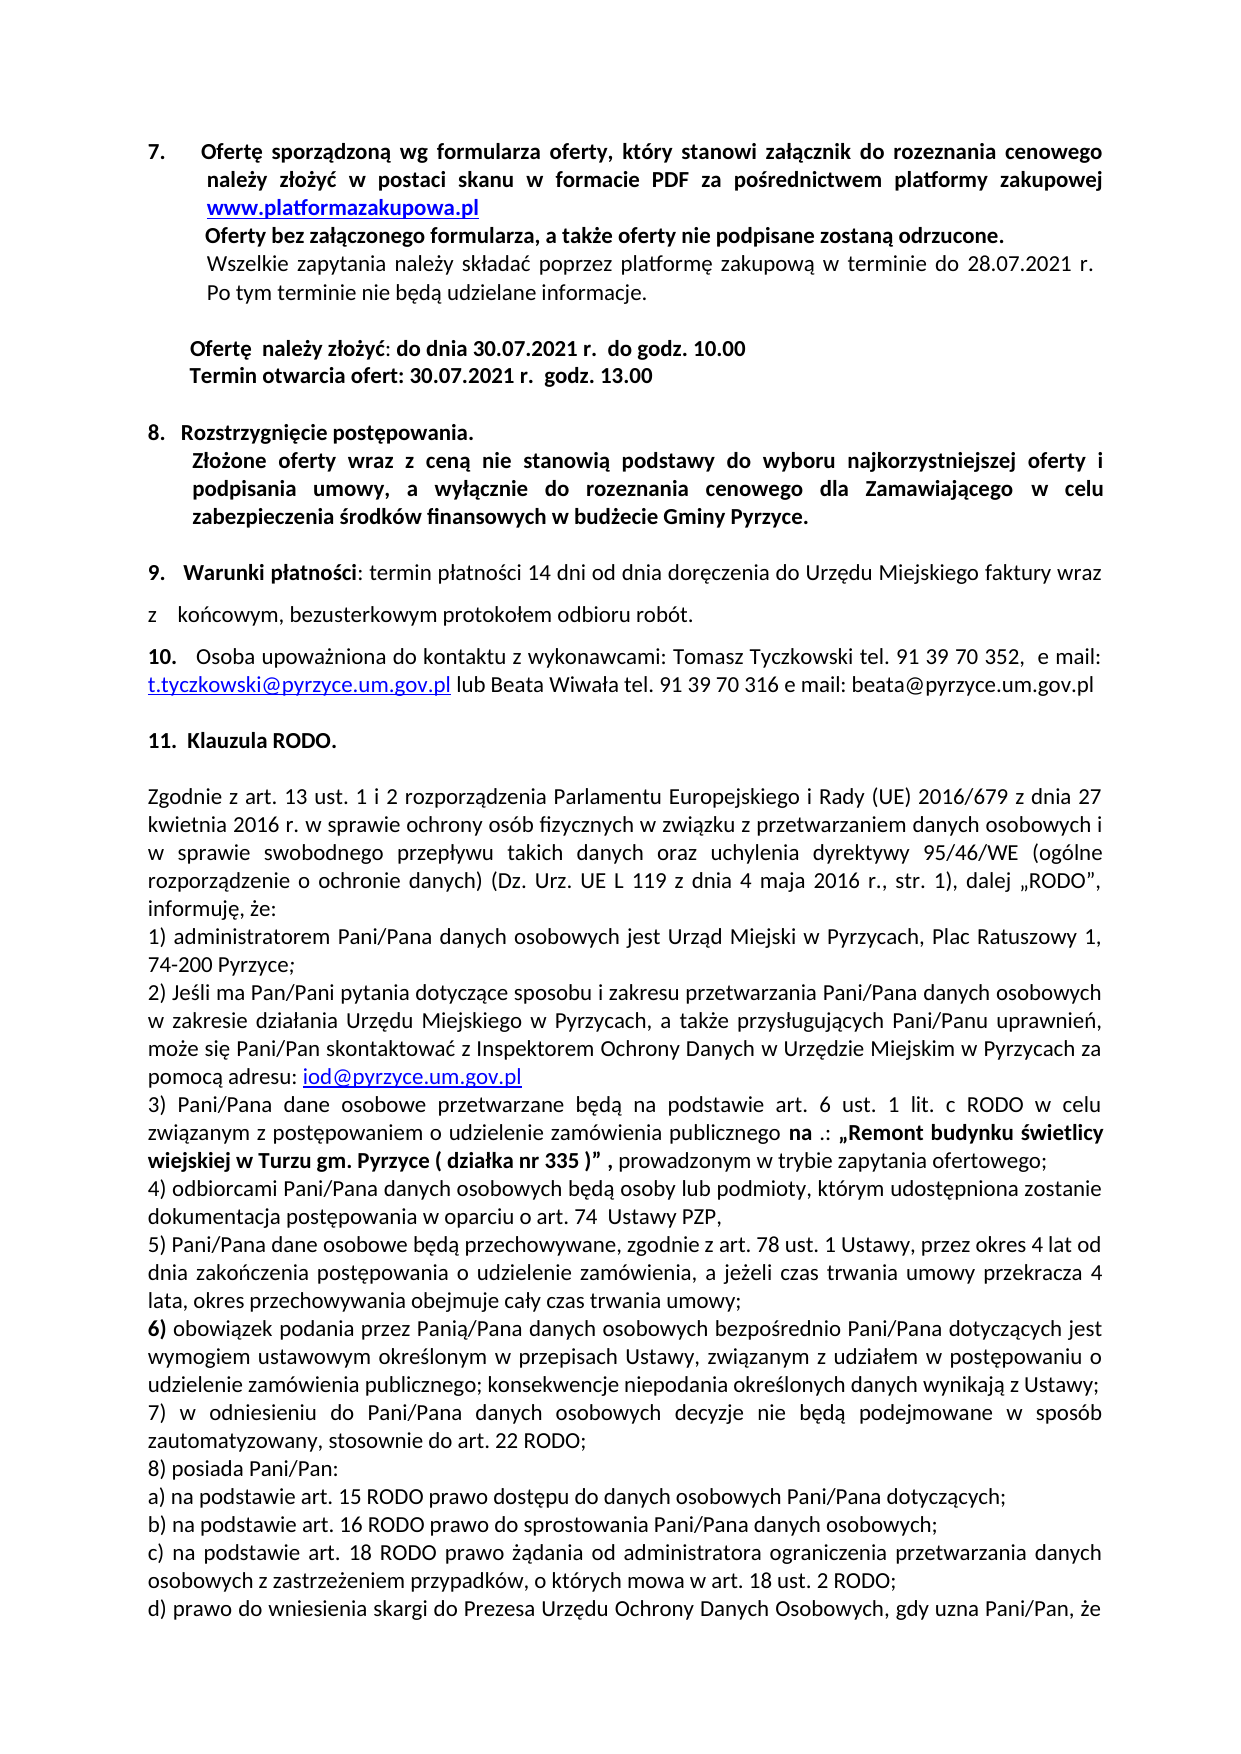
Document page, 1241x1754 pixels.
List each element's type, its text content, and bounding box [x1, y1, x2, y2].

text Ofertę należy złożyć: do dnia 30.07.2021 r. do godz. 10.00 [133, 334, 1104, 362]
text 11. Klauzula RODO. [148, 726, 1104, 754]
text 5) Pani/Pana dane osobowe będą przechowywane, zgodnie z art. 78 ust. 1 Ustawy, przez okres 4 lat od dnia zakończenia postępowania o udzielenie zamówienia, a jeżeli czas trwania umowy przekracza 4 lata, okres przechowywania obejmuje cały czas trwania umowy; [148, 1230, 1104, 1314]
text a) na podstawie art. 15 RODO prawo dostępu do danych osobowych Pani/Pana dotyczących; [148, 1482, 1104, 1510]
text 7) w odniesieniu do Pani/Pana danych osobowych decyzje nie będą podejmowane w sposób zautomatyzowany, stosownie do art. 22 RODO; [148, 1398, 1104, 1454]
text Zgodnie z art. 13 ust. 1 i 2 rozporządzenia Parlamentu Europejskiego i Rady (UE) 2016/679 z dnia 27 kwietnia 2016 r. w sprawie ochrony osób fizycznych w związku z przetwarzaniem danych osobowych i w sprawie swobodnego przepływu takich danych oraz uchylenia dyrektywy 95/46/WE (ogólne rozporządzenie o ochronie danych) (Dz. Urz. UE L 119 z dnia 4 maja 2016 r., str. 1), dalej „RODO”, informuję, że: [148, 782, 1104, 922]
text Złożone oferty wraz z ceną nie stanowią podstawy do wyboru najkorzystniejszej oferty i podpisania umowy, a wyłącznie do rozeznania cenowego dla Zamawiającego w celu zabezpieczenia środków finansowych w budżecie Gminy Pyrzyce. [192, 446, 1104, 530]
text 7. Ofertę sporządzoną wg formularza oferty, który stanowi załącznik do rozeznania cenowego należy złożyć w postaci skanu w formacie PDF za pośrednictwem platformy zakupowej www.platformazakupowa.pl [148, 137, 1104, 222]
text 9. Warunki płatności: termin płatności 14 dni od dnia doręczenia do Urzędu Miejskiego faktury wraz z końcowym, bezusterkowym protokołem odbioru robót. [148, 558, 1104, 628]
text b) na podstawie art. 16 RODO prawo do sprostowania Pani/Pana danych osobowych; [148, 1510, 1104, 1538]
text c) na podstawie art. 18 RODO prawo żądania od administratora ograniczenia przetwarzania danych osobowych z zastrzeżeniem przypadków, o których mowa w art. 18 ust. 2 RODO; [148, 1538, 1104, 1594]
text Termin otwarcia ofert: 30.07.2021 r. godz. 13.00 [133, 362, 1104, 390]
text 10. Osoba upoważniona do kontaktu z wykonawcami: Tomasz Tyczkowski tel. 91 39 70 352, e mail: t.tyczkowski@pyrzyce.um.gov.pl lub Beata Wiwała tel. 91 39 70 316 e mail: beata@pyrzyce.um.gov.pl [148, 642, 1104, 698]
text 2) Jeśli ma Pan/Pani pytania dotyczące sposobu i zakresu przetwarzania Pani/Pana danych osobowych w zakresie działania Urzędu Miejskiego w Pyrzycach, a także przysługujących Pani/Panu uprawnień, może się Pani/Pan skontaktować z Inspektorem Ochrony Danych w Urzędzie Miejskim w Pyrzycach za pomocą adresu: iod@pyrzyce.um.gov.pl [148, 978, 1104, 1090]
text 6) obowiązek podania przez Panią/Pana danych osobowych bezpośrednio Pani/Pana dotyczących jest wymogiem ustawowym określonym w przepisach Ustawy, związanym z udziałem w postępowaniu o udzielenie zamówienia publicznego; konsekwencje niepodania określonych danych wynikają z Ustawy; [148, 1314, 1104, 1398]
text 1) administratorem Pani/Pana danych osobowych jest Urząd Miejski w Pyrzycach, Plac Ratuszowy 1, 74-200 Pyrzyce; [148, 922, 1104, 978]
text 8) posiada Pani/Pan: [148, 1454, 1104, 1482]
text 3) Pani/Pana dane osobowe przetwarzane będą na podstawie art. 6 ust. 1 lit. c RODO w celu związanym z postępowaniem o udzielenie zamówienia publicznego na .: „Remont budynku świetlicy wiejskiej w Turzu gm. Pyrzyce ( działka nr 335 )” , prowadzonym w trybie zapytania ofertowego; [148, 1090, 1104, 1174]
text Wszelkie zapytania należy składać poprzez platformę zakupową w terminie do 28.07.2021 r. Po tym terminie nie będą udzielane informacje. [133, 249, 1104, 306]
text 4) odbiorcami Pani/Pana danych osobowych będą osoby lub podmioty, którym udostępniona zostanie dokumentacja postępowania w oparciu o art. 74 Ustawy PZP, [148, 1174, 1104, 1230]
text Oferty bez załączonego formularza, a także oferty nie podpisane zostaną odrzucone. [133, 222, 1104, 249]
text 8. Rozstrzygnięcie postępowania. [148, 418, 1104, 446]
text d) prawo do wniesienia skargi do Prezesa Urzędu Ochrony Danych Osobowych, gdy uzna Pani/Pan, że [148, 1594, 1104, 1622]
